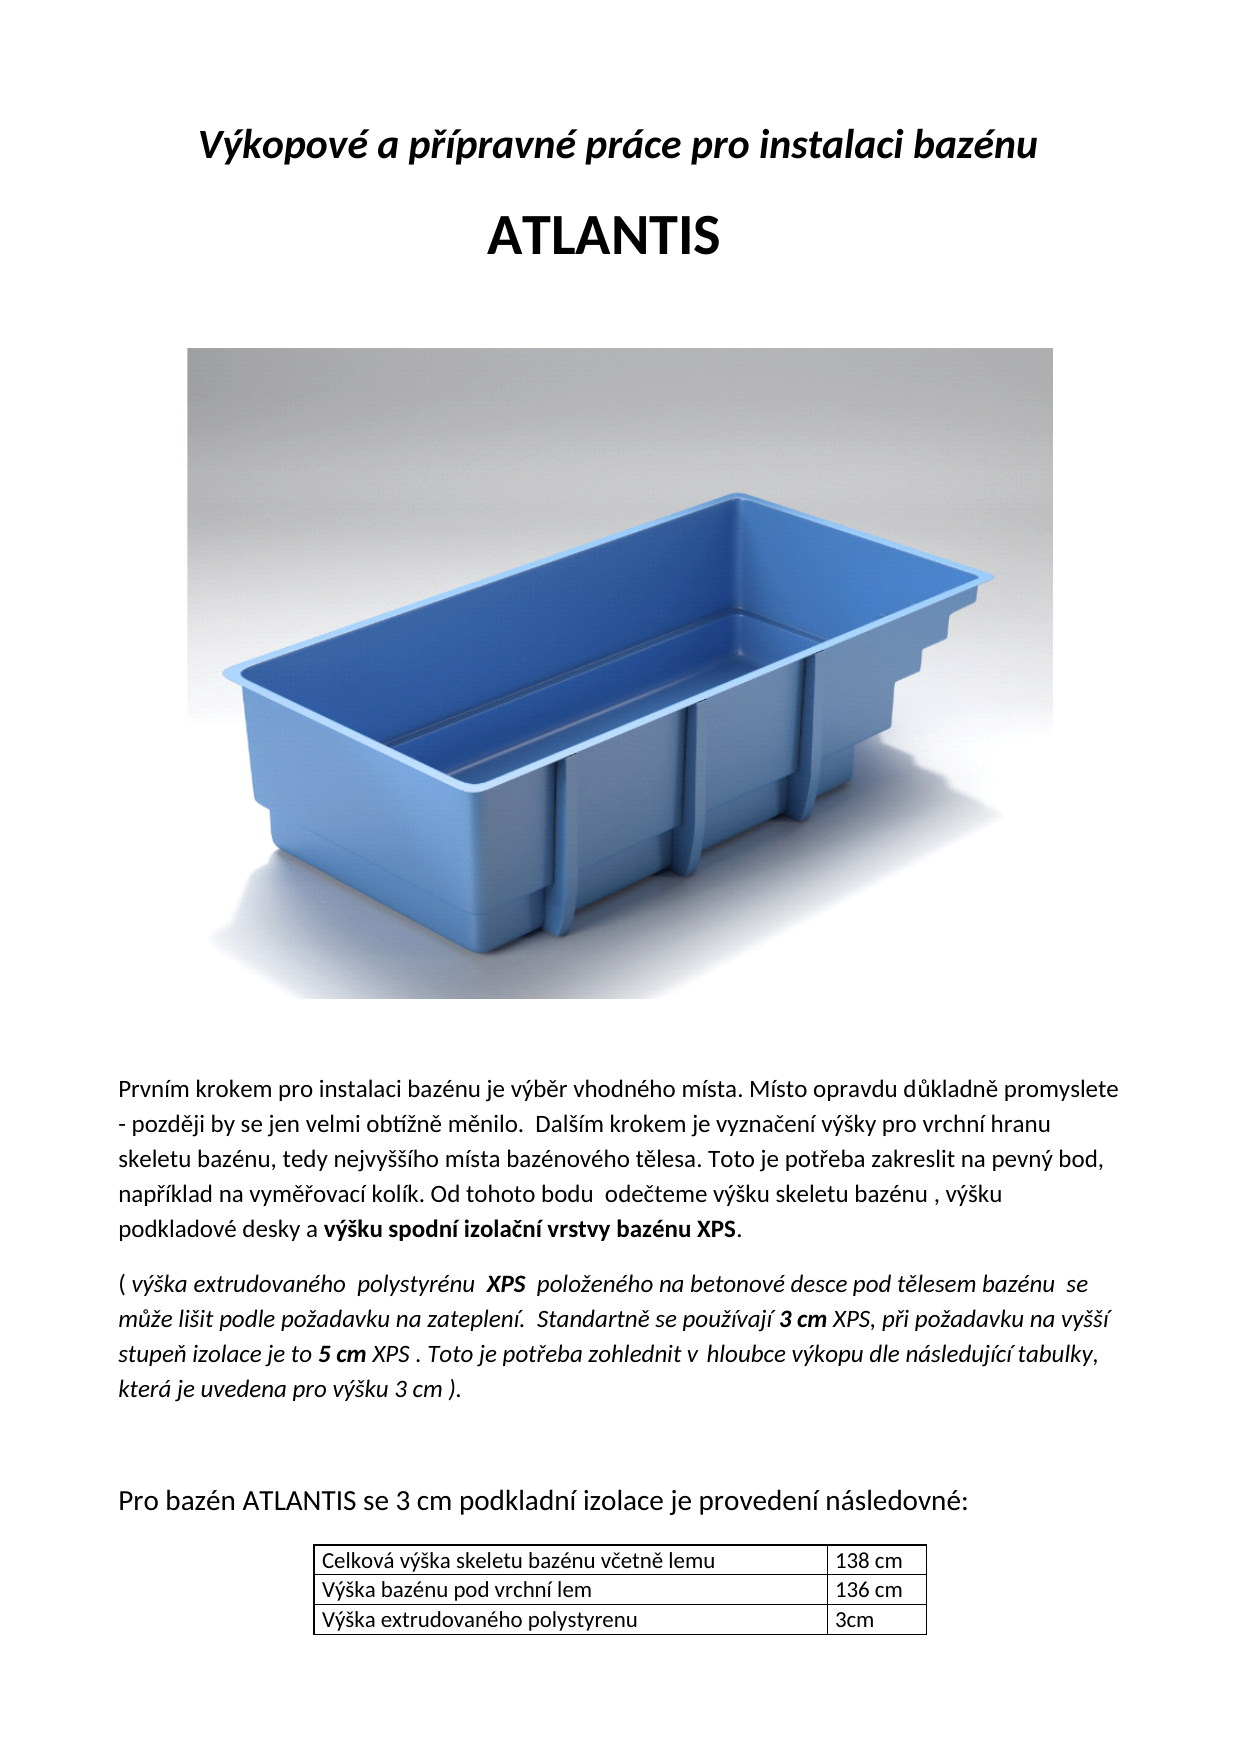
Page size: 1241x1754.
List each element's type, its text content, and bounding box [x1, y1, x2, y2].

text Prvním krokem pro instalaci bazénu je výběr vhodného místa. Místo opravdu důkladně promyslete - později by se jen velmi obtížně měnilo. Dalším krokem je vyznačení výšky pro vrchní hranu skeletu bazénu, tedy nejvyššího místa bazénového tělesa. Toto je potřeba zakreslit na pevný bod, například na vyměřovací kolík. Od tohoto bodu odečteme výšku skeletu bazénu , výšku podkladové desky a výšku spodní izolační vrstvy bazénu XPS. [118, 1073, 1122, 1243]
table_cell 136 cm [828, 1575, 926, 1604]
table_header Celková výška skeletu bazénu včetně lemu [315, 1546, 827, 1574]
table_header 138 cm [828, 1546, 926, 1574]
text Výkopové a přípravné práce pro instalaci bazénu [118, 118, 1122, 169]
text Pro bazén ATLANTIS se 3 cm podkladní izolace je provedení následovné: [118, 1482, 1122, 1518]
text ( výška extrudovaného polystyrénu XPS položeného na betonové desce pod tělesem bazénu se může lišit podle požadavku na zateplení. Standartně se používají 3 cm XPS, při požadavku na vyšší stupeň izolace je to 5 cm XPS . Toto je potřeba zohlednit v hloubce výkopu dle následující tabulky, která je uvedena pro výšku 3 cm ). [118, 1269, 1122, 1404]
text ATLANTIS [487, 197, 1122, 269]
table_cell Výška bazénu pod vrchní lem [315, 1575, 827, 1604]
table_cell 3cm [828, 1605, 926, 1634]
table_cell Výška extrudovaného polystyrenu [315, 1605, 827, 1634]
